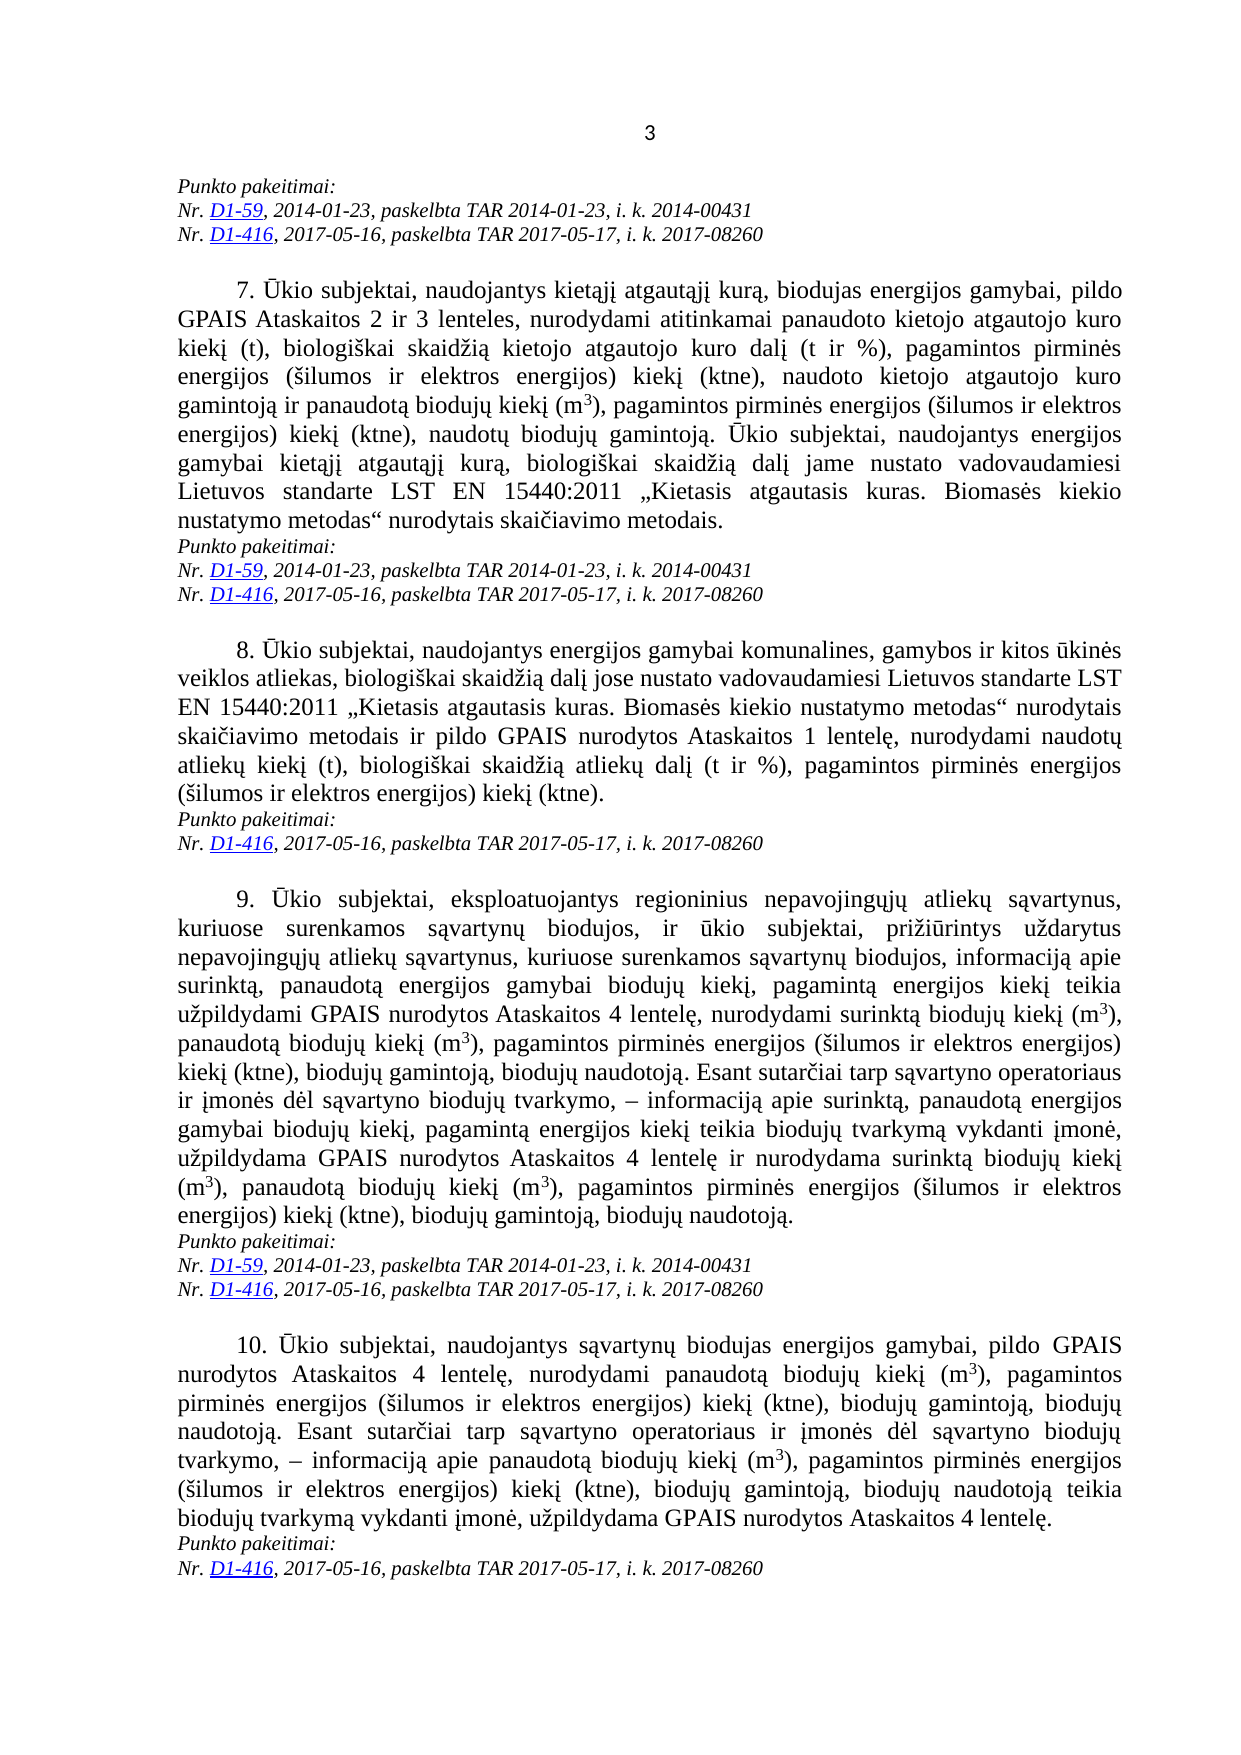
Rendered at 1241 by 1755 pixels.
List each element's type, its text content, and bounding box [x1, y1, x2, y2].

text Punkto pakeitimai: [177, 1531, 1122, 1555]
text Nr. D1-59, 2014-01-23, paskelbta TAR 2014-01-23, i. k. 2014-00431 [177, 198, 1122, 222]
text Punkto pakeitimai: [177, 807, 1122, 831]
text Punkto pakeitimai: [177, 534, 1122, 558]
text 8. Ūkio subjektai, naudojantys energijos gamybai komunalines, gamybos ir kitos ūkinės veiklos atliekas, biologiškai skaidžią dalį jose nustato vadovaudamiesi Lietuvos standarte LST EN 15440:2011 „Kietasis atgautasis kuras. Biomasės kiekio nustatymo metodas“ nurodytais skaičiavimo metodais ir pildo GPAIS nurodytos Ataskaitos 1 lentelę, nurodydami naudotų atliekų kiekį (t), biologiškai skaidžią atliekų dalį (t ir %), pagamintos pirminės energijos (šilumos ir elektros energijos) kiekį (ktne). [177, 635, 1122, 807]
text Punkto pakeitimai: [177, 174, 1122, 198]
text Nr. D1-416, 2017-05-16, paskelbta TAR 2017-05-17, i. k. 2017-08260 [177, 222, 1122, 246]
text 10. Ūkio subjektai, naudojantys sąvartynų biodujas energijos gamybai, pildo GPAIS nurodytos Ataskaitos 4 lentelę, nurodydami panaudotą biodujų kiekį (m3), pagamintos pirminės energijos (šilumos ir elektros energijos) kiekį (ktne), biodujų gamintoją, biodujų naudotoją. Esant sutarčiai tarp sąvartyno operatoriaus ir įmonės dėl sąvartyno biodujų tvarkymo, – informaciją apie panaudotą biodujų kiekį (m3), pagamintos pirminės energijos (šilumos ir elektros energijos) kiekį (ktne), biodujų gamintoją, biodujų naudotoją teikia biodujų tvarkymą vykdanti įmonė, užpildydama GPAIS nurodytos Ataskaitos 4 lentelę. [177, 1330, 1122, 1531]
text Punkto pakeitimai: [177, 1229, 1122, 1253]
text 9. Ūkio subjektai, eksploatuojantys regioninius nepavojingųjų atliekų sąvartynus, kuriuose surenkamos sąvartynų biodujos, ir ūkio subjektai, prižiūrintys uždarytus nepavojingųjų atliekų sąvartynus, kuriuose surenkamos sąvartynų biodujos, informaciją apie surinktą, panaudotą energijos gamybai biodujų kiekį, pagamintą energijos kiekį teikia užpildydami GPAIS nurodytos Ataskaitos 4 lentelę, nurodydami surinktą biodujų kiekį (m3), panaudotą biodujų kiekį (m3), pagamintos pirminės energijos (šilumos ir elektros energijos) kiekį (ktne), biodujų gamintoją, biodujų naudotoją. Esant sutarčiai tarp sąvartyno operatoriaus ir įmonės dėl sąvartyno biodujų tvarkymo, – informaciją apie surinktą, panaudotą energijos gamybai biodujų kiekį, pagamintą energijos kiekį teikia biodujų tvarkymą vykdanti įmonė, užpildydama GPAIS nurodytos Ataskaitos 4 lentelę ir nurodydama surinktą biodujų kiekį (m3), panaudotą biodujų kiekį (m3), pagamintos pirminės energijos (šilumos ir elektros energijos) kiekį (ktne), biodujų gamintoją, biodujų naudotoją. [177, 884, 1122, 1229]
text Nr. D1-59, 2014-01-23, paskelbta TAR 2014-01-23, i. k. 2014-00431 [177, 558, 1122, 582]
text 7. Ūkio subjektai, naudojantys kietąjį atgautąjį kurą, biodujas energijos gamybai, pildo GPAIS Ataskaitos 2 ir 3 lenteles, nurodydami atitinkamai panaudoto kietojo atgautojo kuro kiekį (t), biologiškai skaidžią kietojo atgautojo kuro dalį (t ir %), pagamintos pirminės energijos (šilumos ir elektros energijos) kiekį (ktne), naudoto kietojo atgautojo kuro gamintoją ir panaudotą biodujų kiekį (m3), pagamintos pirminės energijos (šilumos ir elektros energijos) kiekį (ktne), naudotų biodujų gamintoją. Ūkio subjektai, naudojantys energijos gamybai kietąjį atgautąjį kurą, biologiškai skaidžią dalį jame nustato vadovaudamiesi Lietuvos standarte LST EN 15440:2011 „Kietasis atgautasis kuras. Biomasės kiekio nustatymo metodas“ nurodytais skaičiavimo metodais. [177, 275, 1122, 534]
text Nr. D1-416, 2017-05-16, paskelbta TAR 2017-05-17, i. k. 2017-08260 [177, 1555, 1122, 1579]
text Nr. D1-416, 2017-05-16, paskelbta TAR 2017-05-17, i. k. 2017-08260 [177, 831, 1122, 855]
text Nr. D1-416, 2017-05-16, paskelbta TAR 2017-05-17, i. k. 2017-08260 [177, 582, 1122, 606]
text Nr. D1-416, 2017-05-16, paskelbta TAR 2017-05-17, i. k. 2017-08260 [177, 1277, 1122, 1301]
text Nr. D1-59, 2014-01-23, paskelbta TAR 2014-01-23, i. k. 2014-00431 [177, 1253, 1122, 1277]
